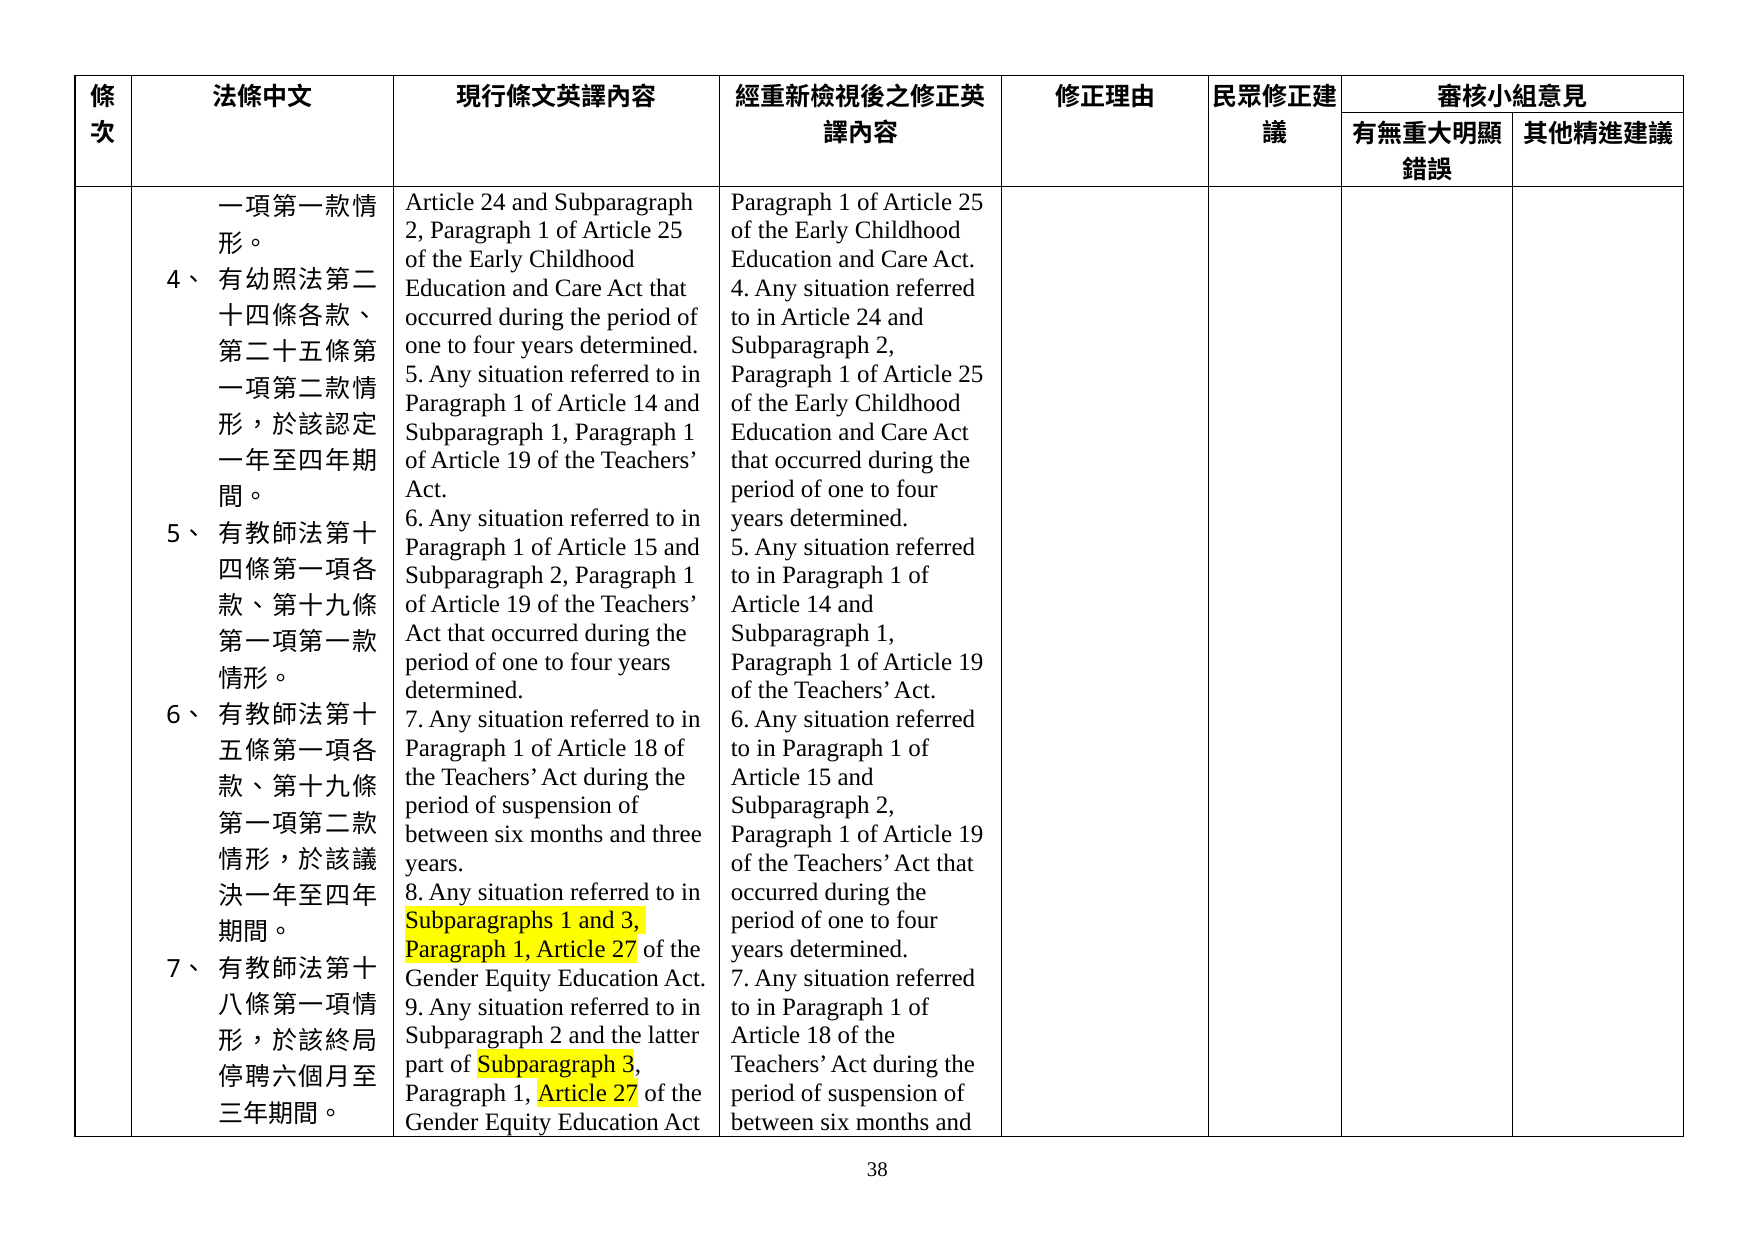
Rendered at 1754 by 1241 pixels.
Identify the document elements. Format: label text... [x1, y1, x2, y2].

table_header 現行條文英譯內容 [394, 76, 719, 186]
table_cell Paragraph 1 of Article 25 of the Early Childhood Education and Care Act. 4. Any situation referred to in Article 24 and Subparagraph 2, Paragraph 1 of Article 25 of the Early Childhood Education and Care Act that occurred during the period of one to four years determined. 5. Any situation referred to in Paragraph 1 of Article 14 and Subparagraph 1, Paragraph 1 of Article 19 of the Teachers’ Act. 6. Any situation referred to in Paragraph 1 of Article 15 and Subparagraph 2, Paragraph 1 of Article 19 of the Teachers’ Act that occurred during the period of one to four years determined. 7. Any situation referred to in Paragraph 1 of Article 18 of the Teachers’ Act during the period of suspension of between six months and [720, 187, 1001, 1136]
table_cell Article 24 and Subparagraph 2, Paragraph 1 of Article 25 of the Early Childhood Education and Care Act that occurred during the period of one to four years determined. 5. Any situation referred to in Paragraph 1 of Article 14 and Subparagraph 1, Paragraph 1 of Article 19 of the Teachers’ Act. 6. Any situation referred to in Paragraph 1 of Article 15 and Subparagraph 2, Paragraph 1 of Article 19 of the Teachers’ Act that occurred during the period of one to four years determined. 7. Any situation referred to in Paragraph 1 of Article 18 of the Teachers’ Act during the period of suspension of between six months and three years. 8. Any situation referred to in Subparagraphs 1 and 3, Paragraph 1, Article 27 of the Gender Equity Education Act. 9. Any situation referred to in Subparagraph 2 and the latter part of Subparagraph 3, Paragraph 1, Article 27 of the Gender Equity Education Act [394, 187, 719, 1136]
table_cell [1002, 187, 1208, 1136]
table_header 修正理由 [1002, 76, 1208, 186]
table_header 審核小組意見 [1342, 76, 1683, 112]
table_cell 有無重大明顯錯誤 [1342, 113, 1512, 186]
table_header 條次 [76, 76, 131, 186]
table_cell [1513, 187, 1683, 1136]
table_cell [1209, 187, 1341, 1136]
table_header 經重新檢視後之修正英譯內容 [720, 76, 1001, 186]
table_header 民眾修正建議 [1209, 76, 1341, 186]
table_cell [1342, 187, 1512, 1136]
table_cell 其他精進建議 [1513, 113, 1683, 186]
table_cell [76, 187, 131, 1136]
table_cell 第十四條 有下列情形之一者，不得聘任、任用或進用為教保服務人員；已聘任、任用或進用者，教保服務機構應予以解聘、免職或終止契約關係： 有第十二條各款情形。 有前條各款情形，於該認定一年至四年期間。 有幼照法第二十三條各款、第二十五條第一項第一款情形。 有幼照法第二十四條各款、第二十五條第一項第二款情形，於該認定一年至四年期間。 有教師法第十四條第一項各款、第十九條第一項第一款情形。 有教師法第十五條第一項各款、第十九條第一項第二款情形，於該議決一年至四年期間。 有教師法第十八條第一項情形，於該終局停聘六個月至三年期間。 有性別平等教育法第二十七條之一第一項第一款、第三項前段情形。 有性別平等教育法第二十七條之一第一項第二款、第三項後段情形，於該議決一年至四年期間。 有補習及進修教育法第九條第六項第一款及第二款情形。 有補習及進修教育法第九條第六項第三款情形，於該認定一年至四年期間。 有前項各款情形之一，且屬依第十六條第四項、幼照法第二十七條第四項、教師法第二十條第四項、性別平等教育法第二十七條之一第七項或補習及進修教育法第九條第十二項所定辦法(以下簡稱各通報辦法)規定之通報有案者，不得聘任、任用或進用；已聘任、任用或進用者，由教保服務機構逕予解聘、免職或終止契約關係；非屬依各通報辦法規定之通報有案者，教保服務機構應依第十二條或前條規定辦理，不得聘任、任用或進用；已聘任、任用或進用者，予以解聘、免職或終止契約關係。 [132, 187, 393, 1136]
table_header 法條中文 [132, 76, 393, 186]
